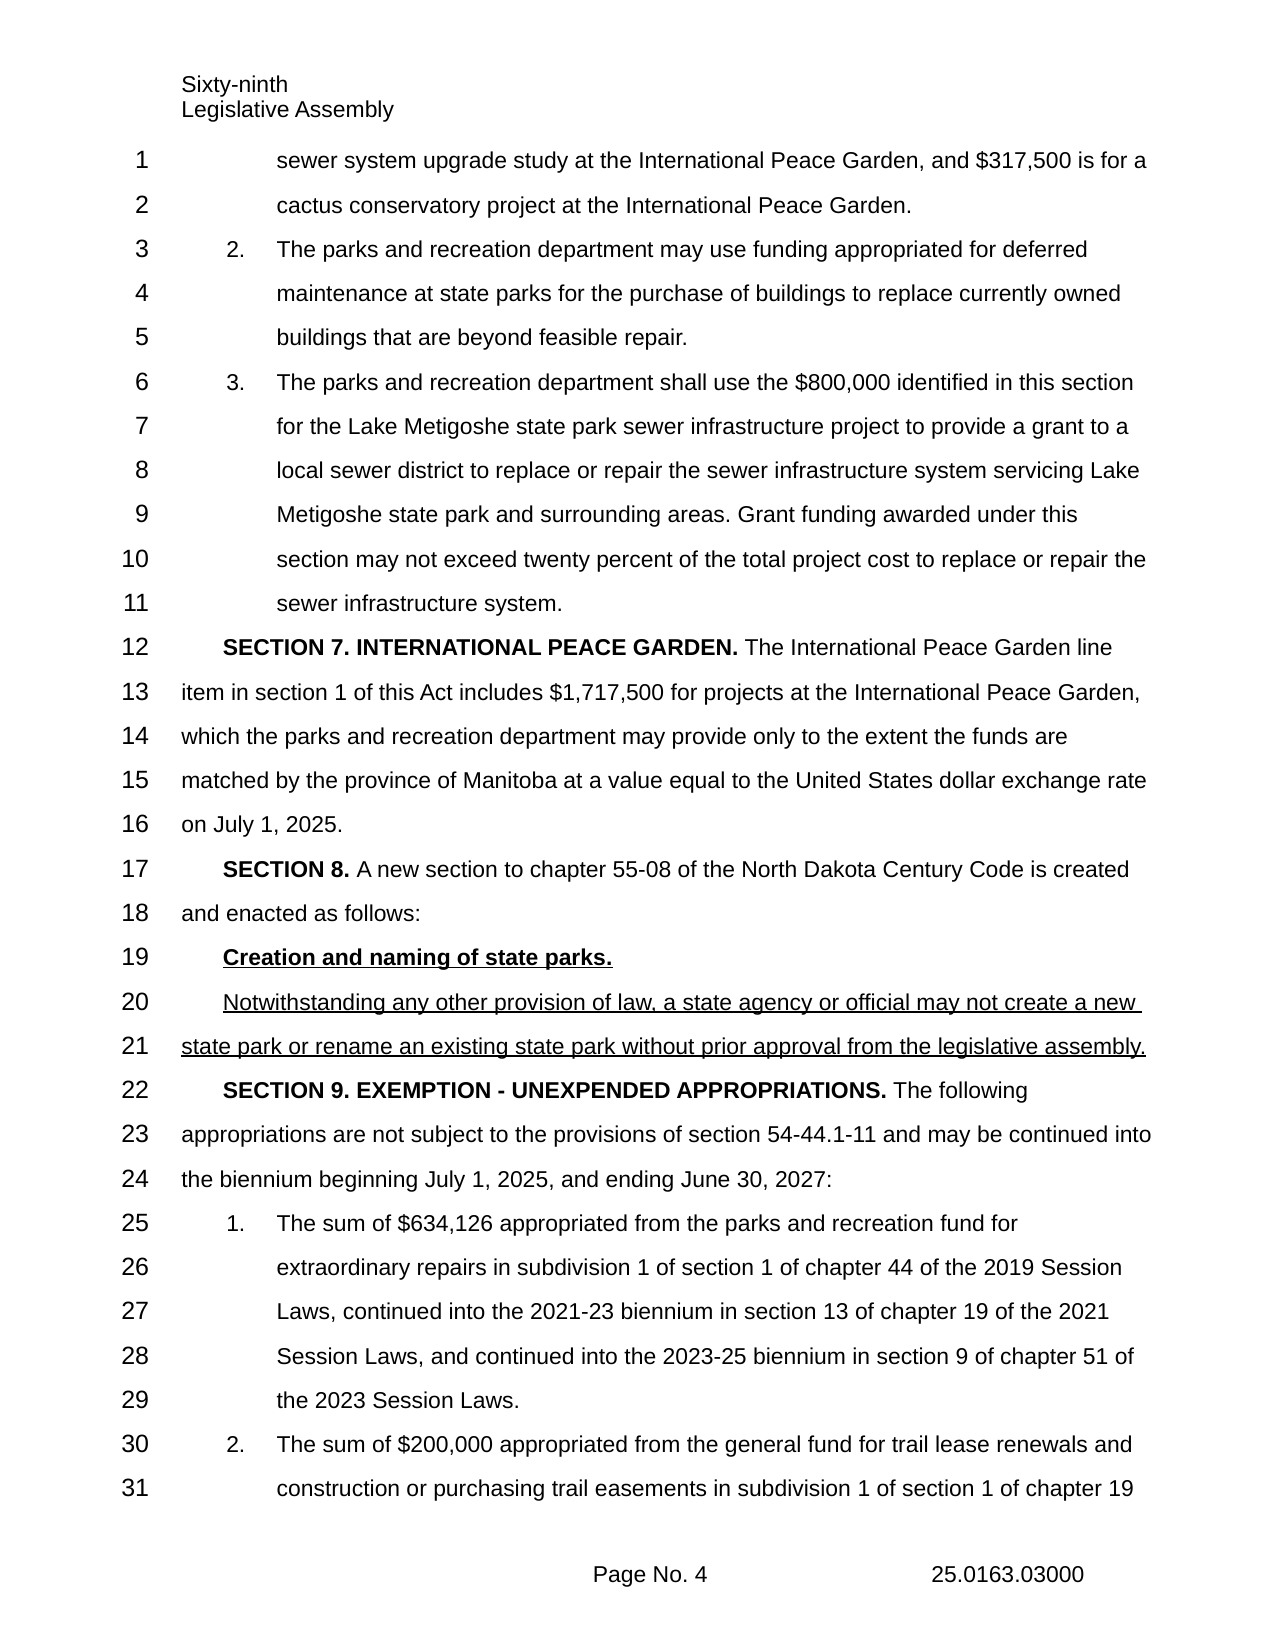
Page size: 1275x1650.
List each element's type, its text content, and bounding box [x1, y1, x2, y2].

text 1. The sum of $634,126 appropriated from the parks and recreation fund for extraordinary repairs in subdivision 1 of section 1 of chapter 44 of the 2019 Session Laws, continued into the 2021‑23 biennium in section 13 of chapter 19 of the 2021 Session Laws, and continued into the 2023‑25 biennium in section 9 of chapter 51 of the 2023 Session Laws. [181, 1196, 1154, 1417]
text sewer system upgrade study at the International Peace Garden, and $317,500 is for a cactus conservatory project at the International Peace Garden. [181, 133, 1154, 222]
text SECTION 7. INTERNATIONAL PEACE GARDEN. The International Peace Garden line item in section 1 of this Act includes $1,717,500 for projects at the International Peace Garden, which the parks and recreation department may provide only to the extent the funds are matched by the province of Manitoba at a value equal to the United States dollar exchange rate on July 1, 2025. [181, 620, 1154, 842]
text 3. The parks and recreation department shall use the $800,000 identified in this section for the Lake Metigoshe state park sewer infrastructure project to provide a grant to a local sewer district to replace or repair the sewer infrastructure system servicing Lake Metigoshe state park and surrounding areas. Grant funding awarded under this section may not exceed twenty percent of the total project cost to replace or repair the sewer infrastructure system. [181, 355, 1154, 620]
subtitle Creation and naming of state parks. [181, 930, 1154, 974]
text Notwithstanding any other provision of law, a state agency or official may not create a new state park or rename an existing state park without prior approval from the legislative assembly. [181, 974, 1154, 1063]
text 2. The sum of $200,000 appropriated from the general fund for trail lease renewals and construction or purchasing trail easements in subdivision 1 of section 1 of chapter 19 [181, 1417, 1154, 1506]
text SECTION 8. A new section to chapter 55‑08 of the North Dakota Century Code is created and enacted as follows: [181, 842, 1154, 930]
text SECTION 9. EXEMPTION - UNEXPENDED APPROPRIATIONS. The following appropriations are not subject to the provisions of section 54‑44.1‑11 and may be continued into the biennium beginning July 1, 2025, and ending June 30, 2027: [181, 1063, 1154, 1196]
text 2. The parks and recreation department may use funding appropriated for deferred maintenance at state parks for the purchase of buildings to replace currently owned buildings that are beyond feasible repair. [181, 222, 1154, 355]
